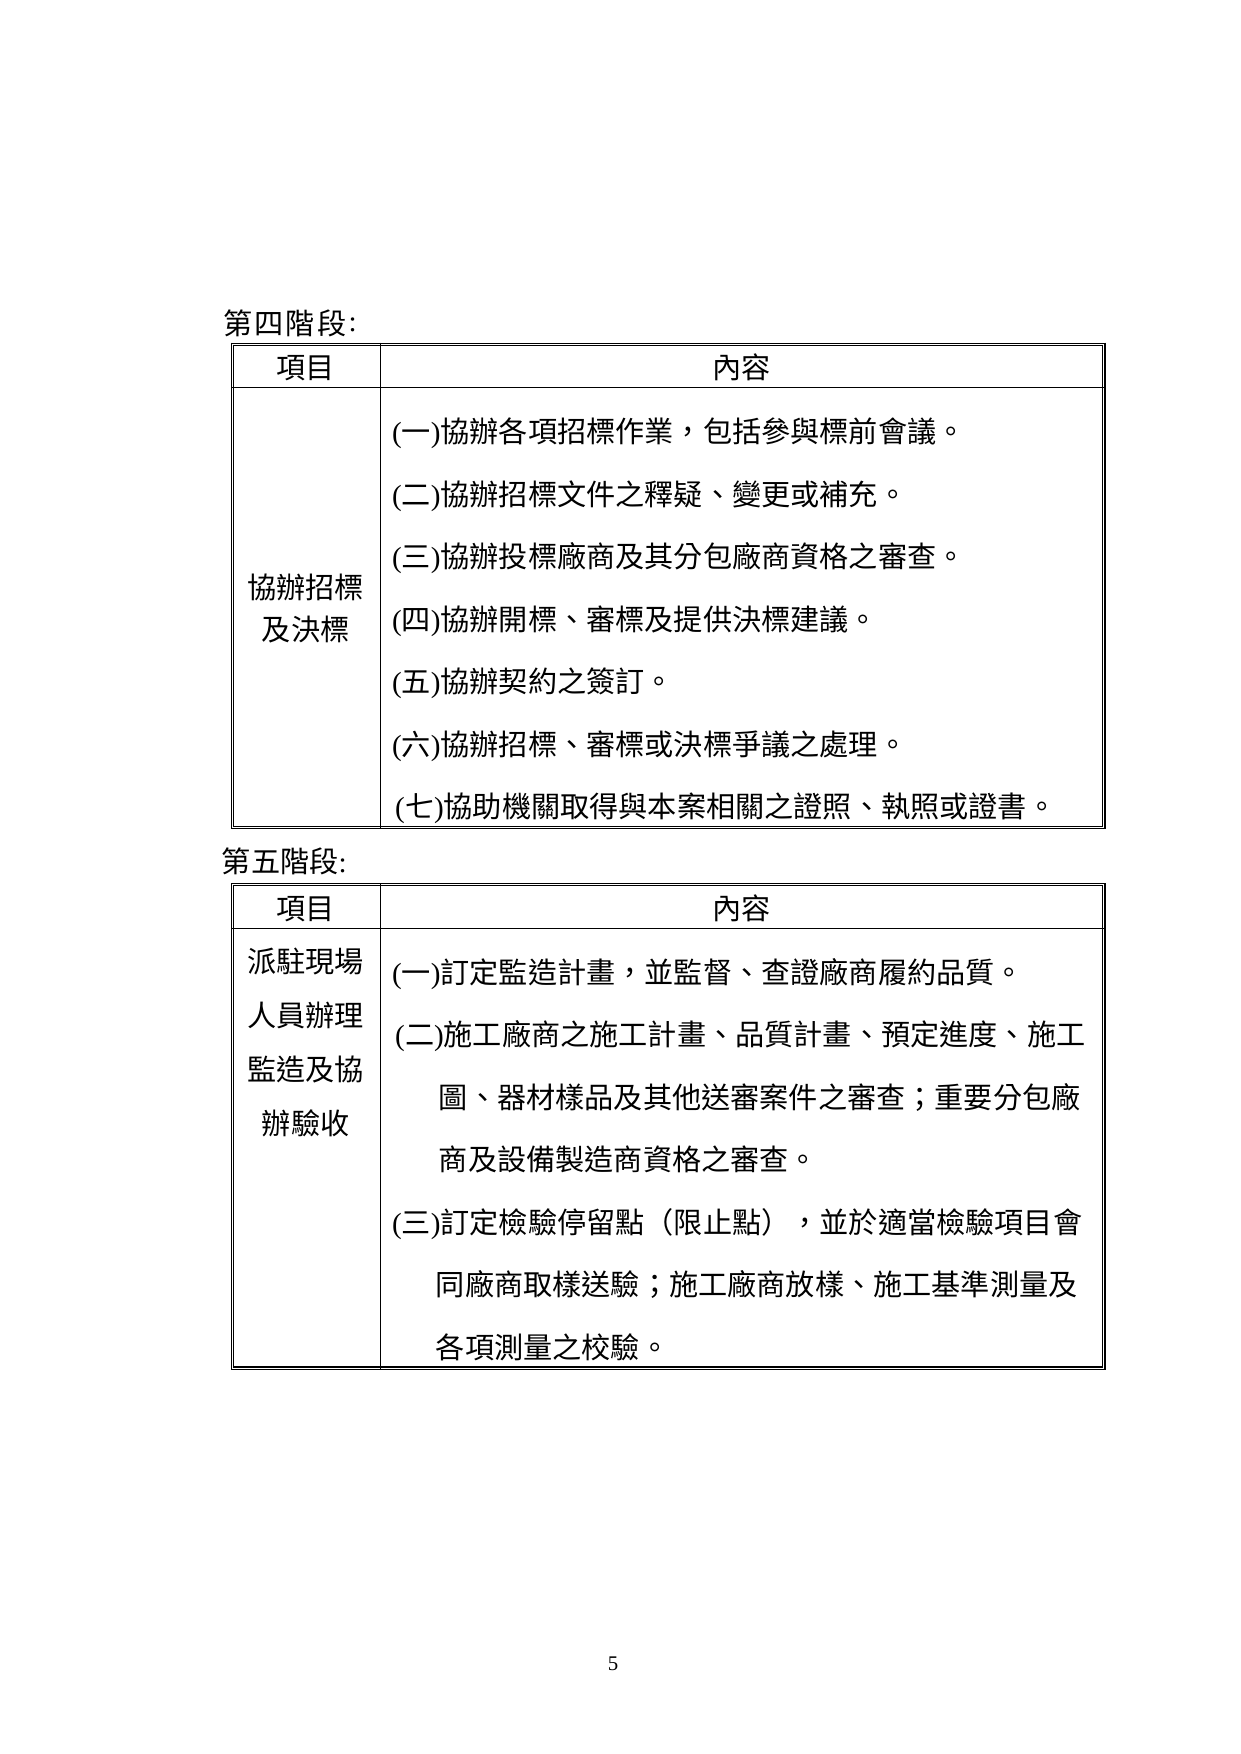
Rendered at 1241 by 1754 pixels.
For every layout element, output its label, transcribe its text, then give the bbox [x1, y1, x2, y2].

table_cell 協辦招標及決標 [234, 388, 380, 826]
table_cell (一)訂定監造計畫，並監督、查證廠商履約品質。 (二)施工廠商之施工計畫、品質計畫、預定進度、施工圖、器材樣品及其他送審案件之審查；重要分包廠商及設備製造商資格之審查。 (三)訂定檢驗停留點（限止點），並於適當檢驗項目會同廠商取樣送驗；施工廠商放樣、施工基準測量及各項測量之校驗。 [381, 929, 1102, 1366]
table_header 項目 [234, 886, 380, 928]
text 第四階段: [214, 300, 1137, 342]
table_cell (一)協辦各項招標作業，包括參與標前會議。 (二)協辦招標文件之釋疑、變更或補充。 (三)協辦投標廠商及其分包廠商資格之審查。 (四)協辦開標、審標及提供決標建議。 (五)協辦契約之簽訂。 (六)協辦招標、審標或決標爭議之處理。 (七)協助機關取得與本案相關之證照、執照或證書。 [381, 388, 1102, 826]
table_header 項目 [234, 346, 380, 387]
table_header 內容 [381, 346, 1102, 387]
table_cell 派駐現場人員辦理監造及協辦驗收 [234, 929, 380, 1366]
table_header 內容 [381, 886, 1102, 928]
text 第五階段: [222, 829, 1134, 883]
